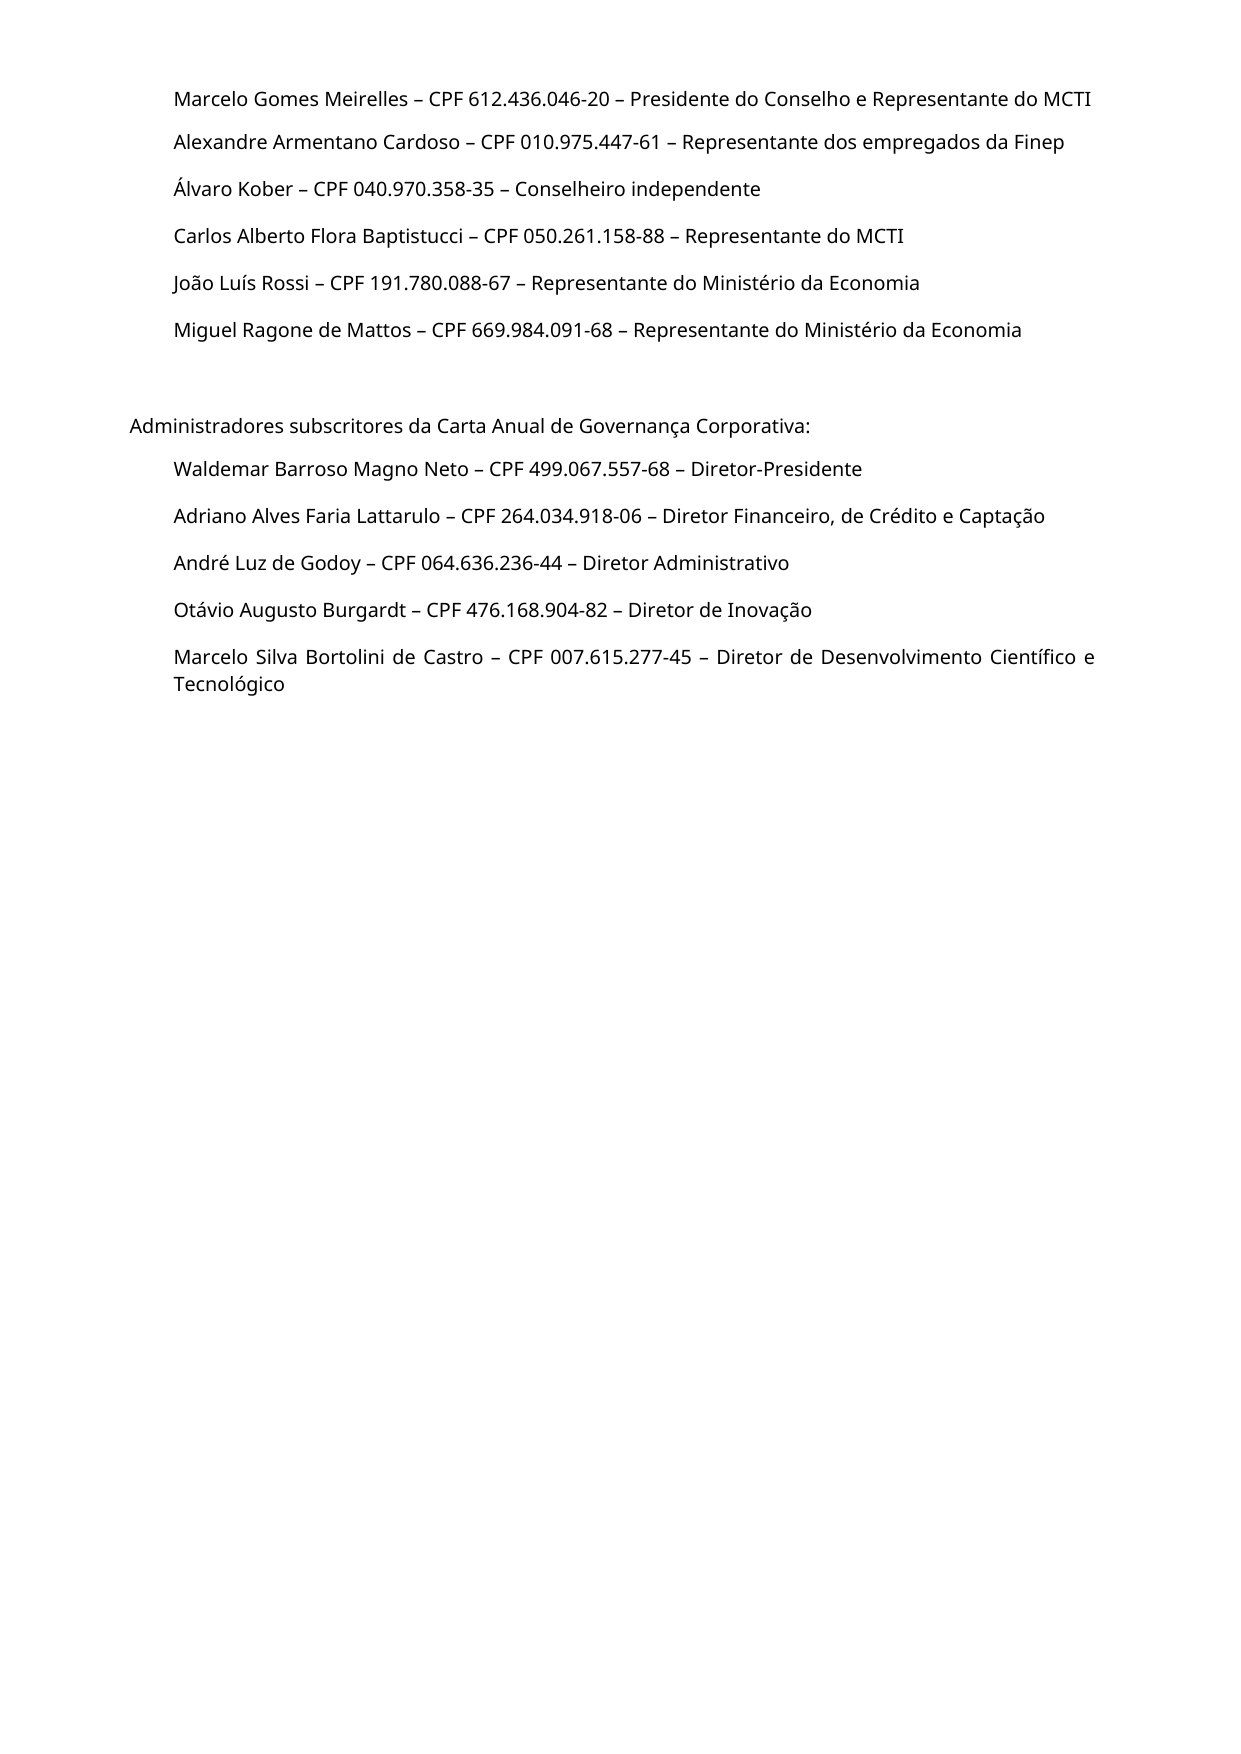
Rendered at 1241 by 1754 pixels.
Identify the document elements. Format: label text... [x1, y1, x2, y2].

table_cell [118, 75, 162, 399]
table_cell Administradores subscritores da Carta Anual de Governança Corporativa: [118, 400, 1107, 449]
table_cell Waldemar Barroso Magno Neto – CPF 499.067.557-68 – Diretor-Presidente Adriano Alves Faria Lattarulo – CPF 264.034.918-06 – Diretor Financeiro, de Crédito e Captação André Luz de Godoy – CPF 064.636.236-44 – Diretor Administrativo Otávio Augusto Burgardt – CPF 476.168.904-82 – Diretor de Inovação Marcelo Silva Bortolini de Castro – CPF 007.615.277-45 – Diretor de Desenvolvimento Científico e Tecnológico [162, 449, 1107, 697]
table_cell Marcelo Gomes Meirelles – CPF 612.436.046-20 – Presidente do Conselho e Representante do MCTI Alexandre Armentano Cardoso – CPF 010.975.447-61 – Representante dos empregados da Finep Álvaro Kober – CPF 040.970.358-35 – Conselheiro independente Carlos Alberto Flora Baptistucci – CPF 050.261.158-88 – Representante do MCTI João Luís Rossi – CPF 191.780.088-67 – Representante do Ministério da Economia Miguel Ragone de Mattos – CPF 669.984.091-68 – Representante do Ministério da Economia [162, 75, 1107, 399]
table_cell [118, 449, 162, 697]
